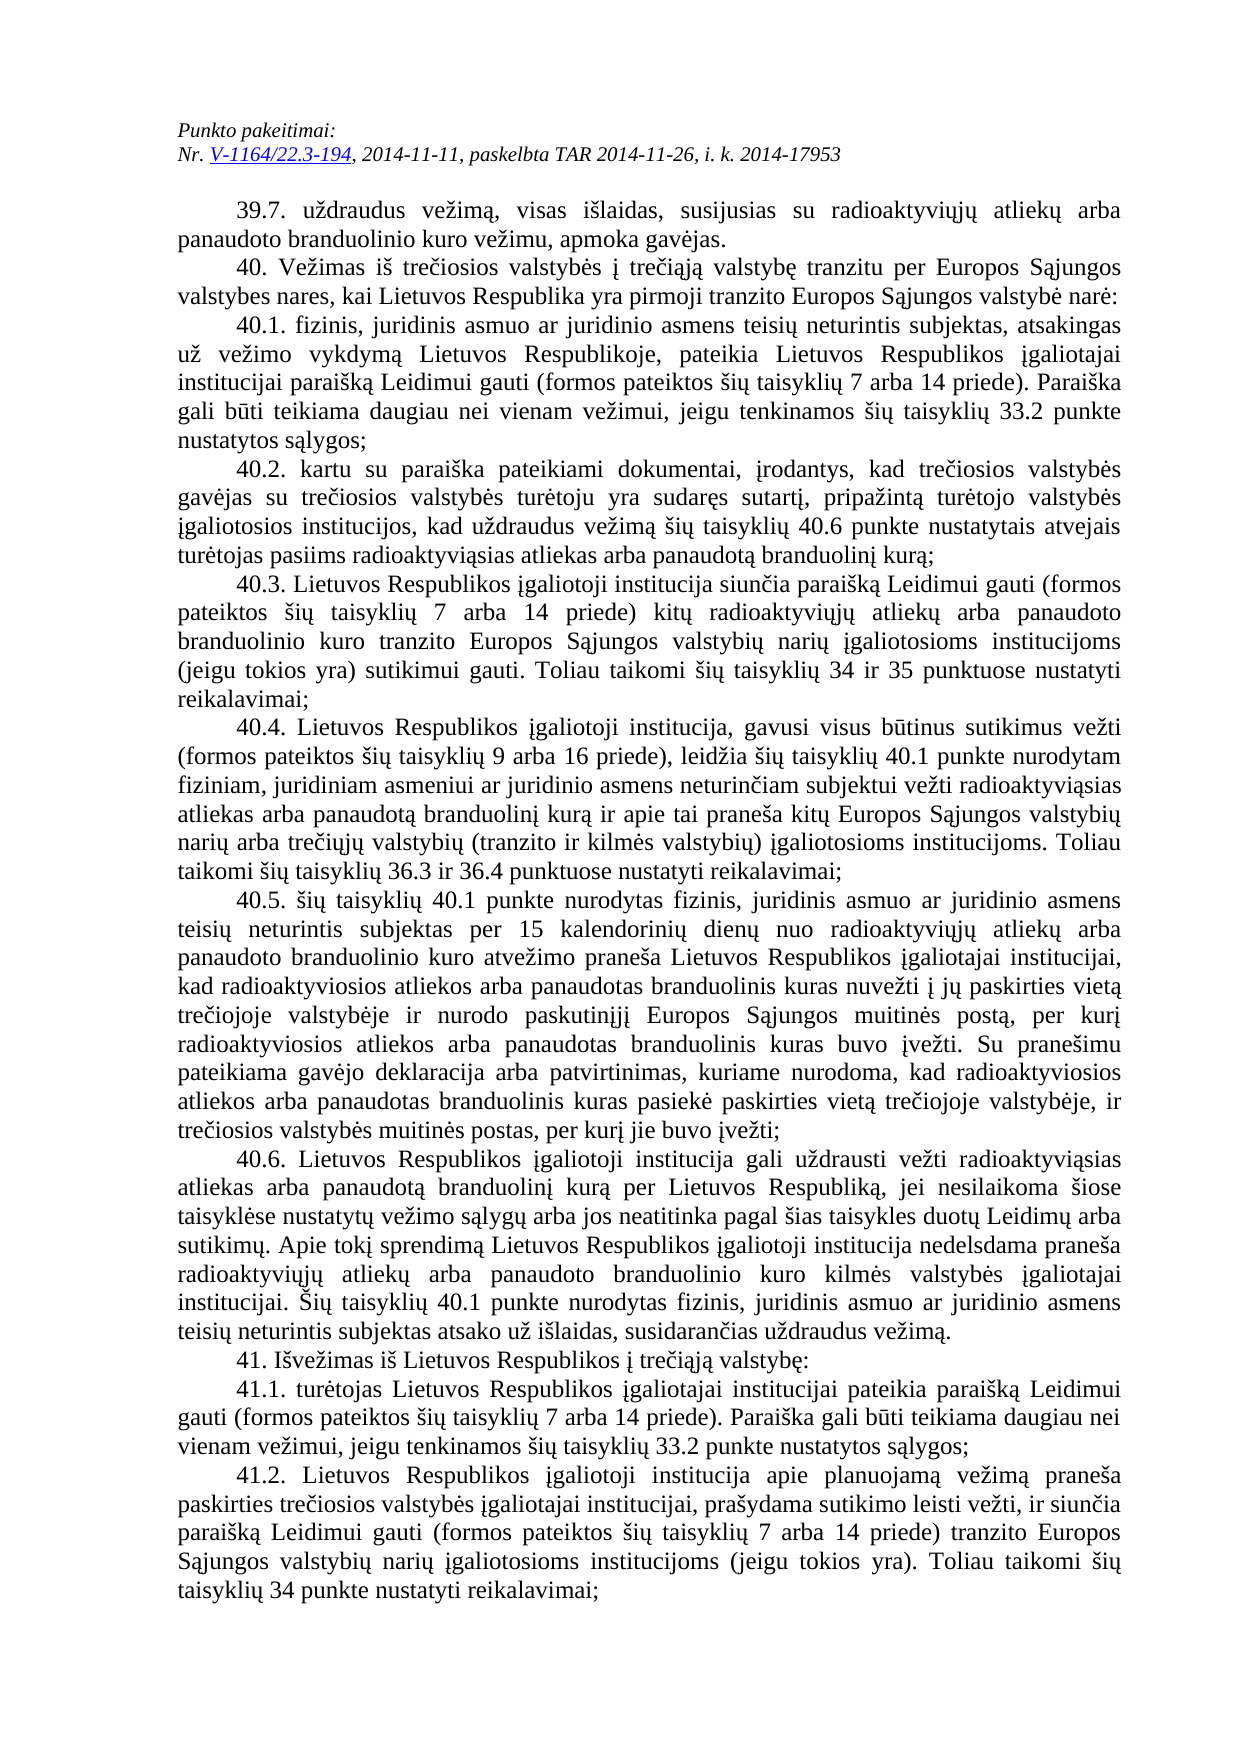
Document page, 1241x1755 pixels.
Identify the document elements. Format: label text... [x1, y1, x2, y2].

text 41. Išvežimas iš Lietuvos Respublikos į trečiąją valstybę: [177, 1345, 1122, 1374]
text 40.4. Lietuvos Respublikos įgaliotoji institucija, gavusi visus būtinus sutikimus vežti (formos pateiktos šių taisyklių 9 arba 16 priede), leidžia šių taisyklių 40.1 punkte nurodytam fiziniam, juridiniam asmeniui ar juridinio asmens neturinčiam subjektui vežti radioaktyviąsias atliekas arba panaudotą branduolinį kurą ir apie tai praneša kitų Europos Sąjungos valstybių narių arba trečiųjų valstybių (tranzito ir kilmės valstybių) įgaliotosioms institucijoms. Toliau taikomi šių taisyklių 36.3 ir 36.4 punktuose nustatyti reikalavimai; [177, 712, 1122, 885]
text Punkto pakeitimai: [177, 118, 1122, 142]
text 40.3. Lietuvos Respublikos įgaliotoji institucija siunčia paraišką Leidimui gauti (formos pateiktos šių taisyklių 7 arba 14 priede) kitų radioaktyviųjų atliekų arba panaudoto branduolinio kuro tranzito Europos Sąjungos valstybių narių įgaliotosioms institucijoms (jeigu tokios yra) sutikimui gauti. Toliau taikomi šių taisyklių 34 ir 35 punktuose nustatyti reikalavimai; [177, 569, 1122, 712]
text Nr. V-1164/22.3-194, 2014-11-11, paskelbta TAR 2014-11-26, i. k. 2014-17953 [177, 142, 1122, 166]
text 41.2. Lietuvos Respublikos įgaliotoji institucija apie planuojamą vežimą praneša paskirties trečiosios valstybės įgaliotajai institucijai, prašydama sutikimo leisti vežti, ir siunčia paraišką Leidimui gauti (formos pateiktos šių taisyklių 7 arba 14 priede) tranzito Europos Sąjungos valstybių narių įgaliotosioms institucijoms (jeigu tokios yra). Toliau taikomi šių taisyklių 34 punkte nustatyti reikalavimai; [177, 1460, 1122, 1604]
text 40.1. fizinis, juridinis asmuo ar juridinio asmens teisių neturintis subjektas, atsakingas už vežimo vykdymą Lietuvos Respublikoje, pateikia Lietuvos Respublikos įgaliotajai institucijai paraišką Leidimui gauti (formos pateiktos šių taisyklių 7 arba 14 priede). Paraiška gali būti teikiama daugiau nei vienam vežimui, jeigu tenkinamos šių taisyklių 33.2 punkte nustatytos sąlygos; [177, 310, 1122, 454]
text 40. Vežimas iš trečiosios valstybės į trečiąją valstybę tranzitu per Europos Sąjungos valstybes nares, kai Lietuvos Respublika yra pirmoji tranzito Europos Sąjungos valstybė narė: [177, 252, 1122, 310]
text 40.5. šių taisyklių 40.1 punkte nurodytas fizinis, juridinis asmuo ar juridinio asmens teisių neturintis subjektas per 15 kalendorinių dienų nuo radioaktyviųjų atliekų arba panaudoto branduolinio kuro atvežimo praneša Lietuvos Respublikos įgaliotajai institucijai, kad radioaktyviosios atliekos arba panaudotas branduolinis kuras nuvežti į jų paskirties vietą trečiojoje valstybėje ir nurodo paskutinįjį Europos Sąjungos muitinės postą, per kurį radioaktyviosios atliekos arba panaudotas branduolinis kuras buvo įvežti. Su pranešimu pateikiama gavėjo deklaracija arba patvirtinimas, kuriame nurodoma, kad radioaktyviosios atliekos arba panaudotas branduolinis kuras pasiekė paskirties vietą trečiojoje valstybėje, ir trečiosios valstybės muitinės postas, per kurį jie buvo įvežti; [177, 885, 1122, 1144]
text 41.1. turėtojas Lietuvos Respublikos įgaliotajai institucijai pateikia paraišką Leidimui gauti (formos pateiktos šių taisyklių 7 arba 14 priede). Paraiška gali būti teikiama daugiau nei vienam vežimui, jeigu tenkinamos šių taisyklių 33.2 punkte nustatytos sąlygos; [177, 1374, 1122, 1460]
text 40.6. Lietuvos Respublikos įgaliotoji institucija gali uždrausti vežti radioaktyviąsias atliekas arba panaudotą branduolinį kurą per Lietuvos Respubliką, jei nesilaikoma šiose taisyklėse nustatytų vežimo sąlygų arba jos neatitinka pagal šias taisykles duotų Leidimų arba sutikimų. Apie tokį sprendimą Lietuvos Respublikos įgaliotoji institucija nedelsdama praneša radioaktyviųjų atliekų arba panaudoto branduolinio kuro kilmės valstybės įgaliotajai institucijai. Šių taisyklių 40.1 punkte nurodytas fizinis, juridinis asmuo ar juridinio asmens teisių neturintis subjektas atsako už išlaidas, susidarančias uždraudus vežimą. [177, 1144, 1122, 1345]
text 40.2. kartu su paraiška pateikiami dokumentai, įrodantys, kad trečiosios valstybės gavėjas su trečiosios valstybės turėtoju yra sudaręs sutartį, pripažintą turėtojo valstybės įgaliotosios institucijos, kad uždraudus vežimą šių taisyklių 40.6 punkte nustatytais atvejais turėtojas pasiims radioaktyviąsias atliekas arba panaudotą branduolinį kurą; [177, 454, 1122, 569]
text 39.7. uždraudus vežimą, visas išlaidas, susijusias su radioaktyviųjų atliekų arba panaudoto branduolinio kuro vežimu, apmoka gavėjas. [177, 195, 1122, 252]
